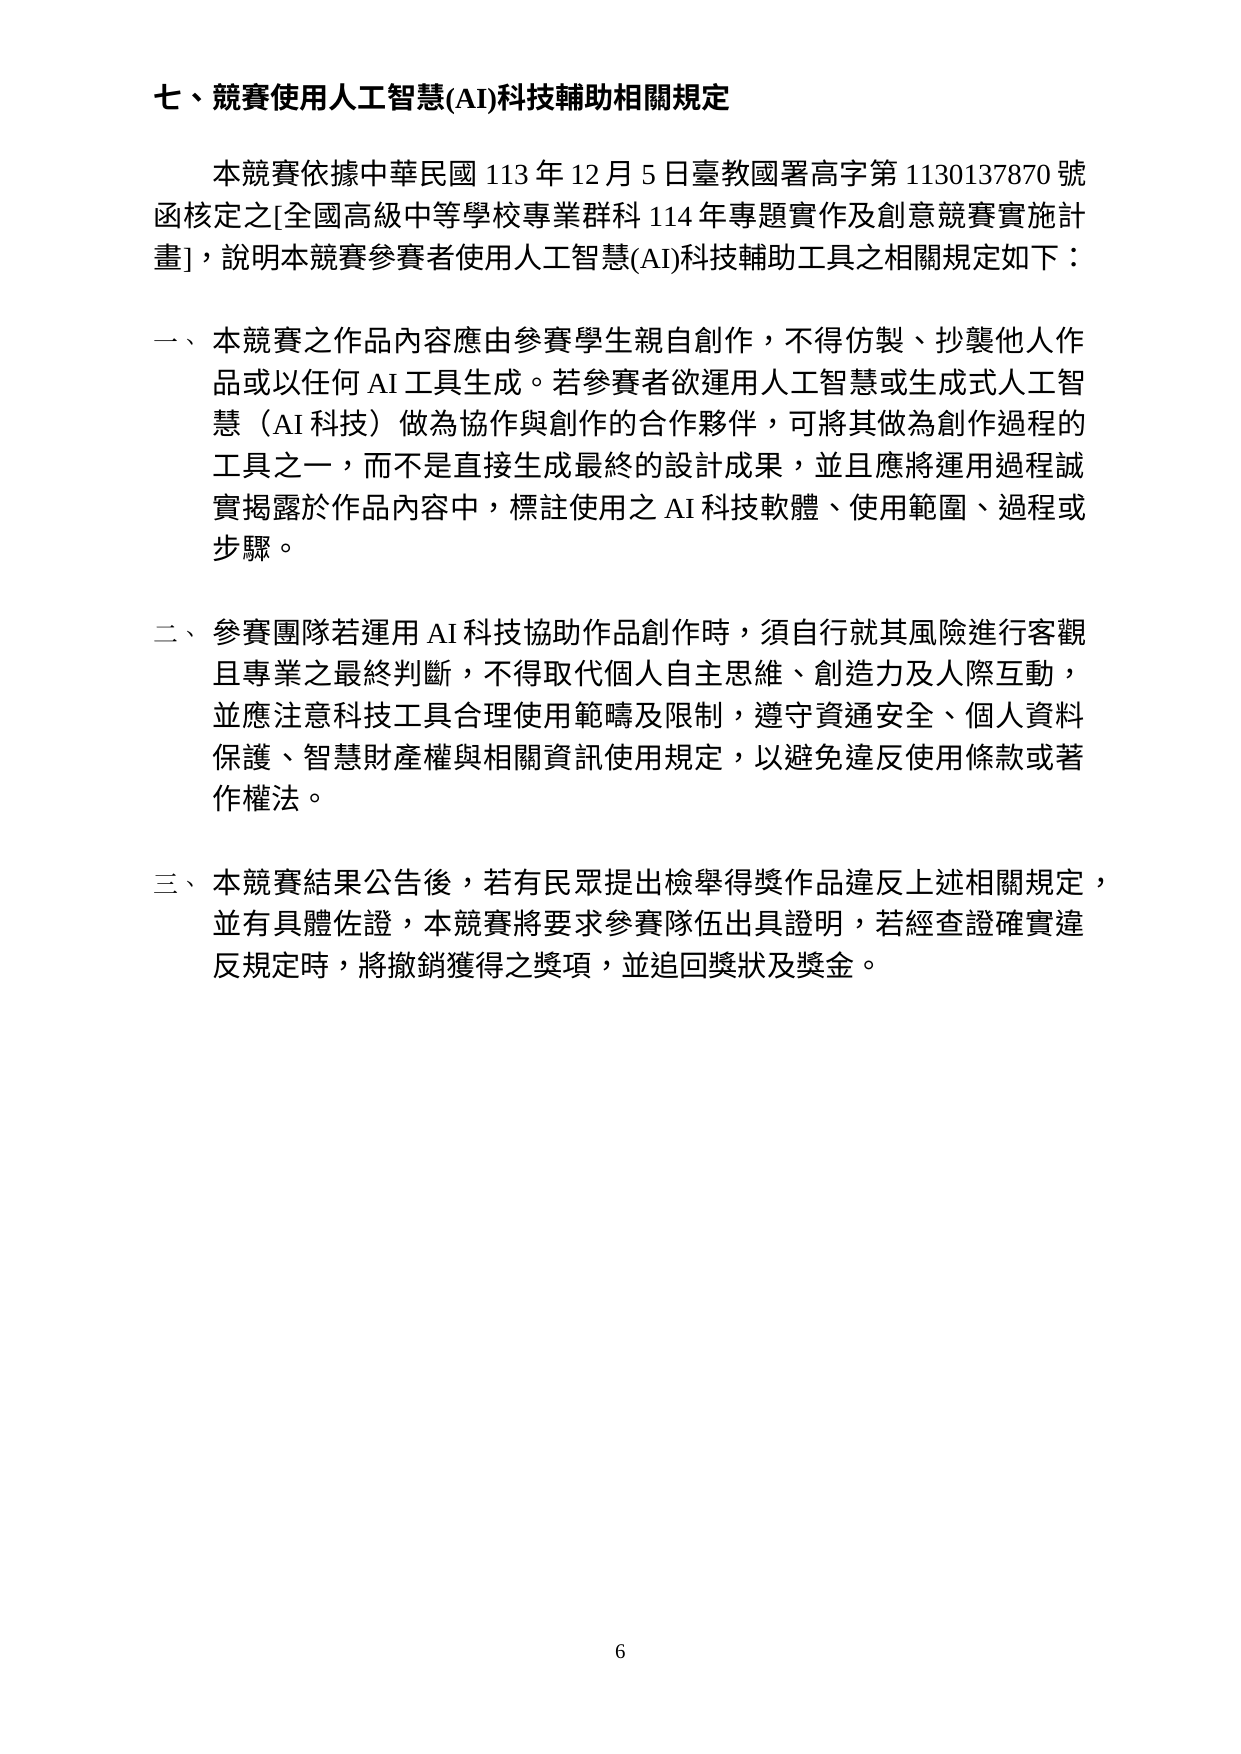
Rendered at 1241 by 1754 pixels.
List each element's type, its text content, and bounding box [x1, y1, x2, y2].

list 本競賽之作品內容應由參賽學生親自創作，不得仿製、抄襲他人作品或以任何AI工具生成。若參賽者欲運用人工智慧或生成式人工智慧（AI科技）做為協作與創作的合作夥伴，可將其做為創作過程的工具之一，而不是直接生成最終的設計成果，並且應將運用過程誠實揭露於作品內容中，標註使用之AI科技軟體、使用範圍、過程或步驟。 [153, 318, 1087, 568]
list 參賽團隊若運用AI科技協助作品創作時，須自行就其風險進行客觀且專業之最終判斷，不得取代個人自主思維、創造力及人際互動，並應注意科技工具合理使用範疇及限制，遵守資通安全、個人資料保護、智慧財產權與相關資訊使用規定，以避免違反使用條款或著作權法。 [153, 610, 1087, 818]
list 本競賽結果公告後，若有民眾提出檢舉得獎作品違反上述相關規定，並有具體佐證，本競賽將要求參賽隊伍出具證明，若經查證確實違反規定時，將撤銷獲得之獎項，並追回獎狀及獎金。 [153, 860, 1087, 985]
text 本競賽依據中華民國113年12月5日臺教國署高字第1130137870號函核定之[全國高級中等學校專業群科114年專題實作及創意競賽實施計畫]，說明本競賽參賽者使用人工智慧(AI)科技輔助工具之相關規定如下： [153, 151, 1087, 276]
text 七、競賽使用人工智慧(AI)科技輔助相關規定 [153, 75, 1087, 117]
